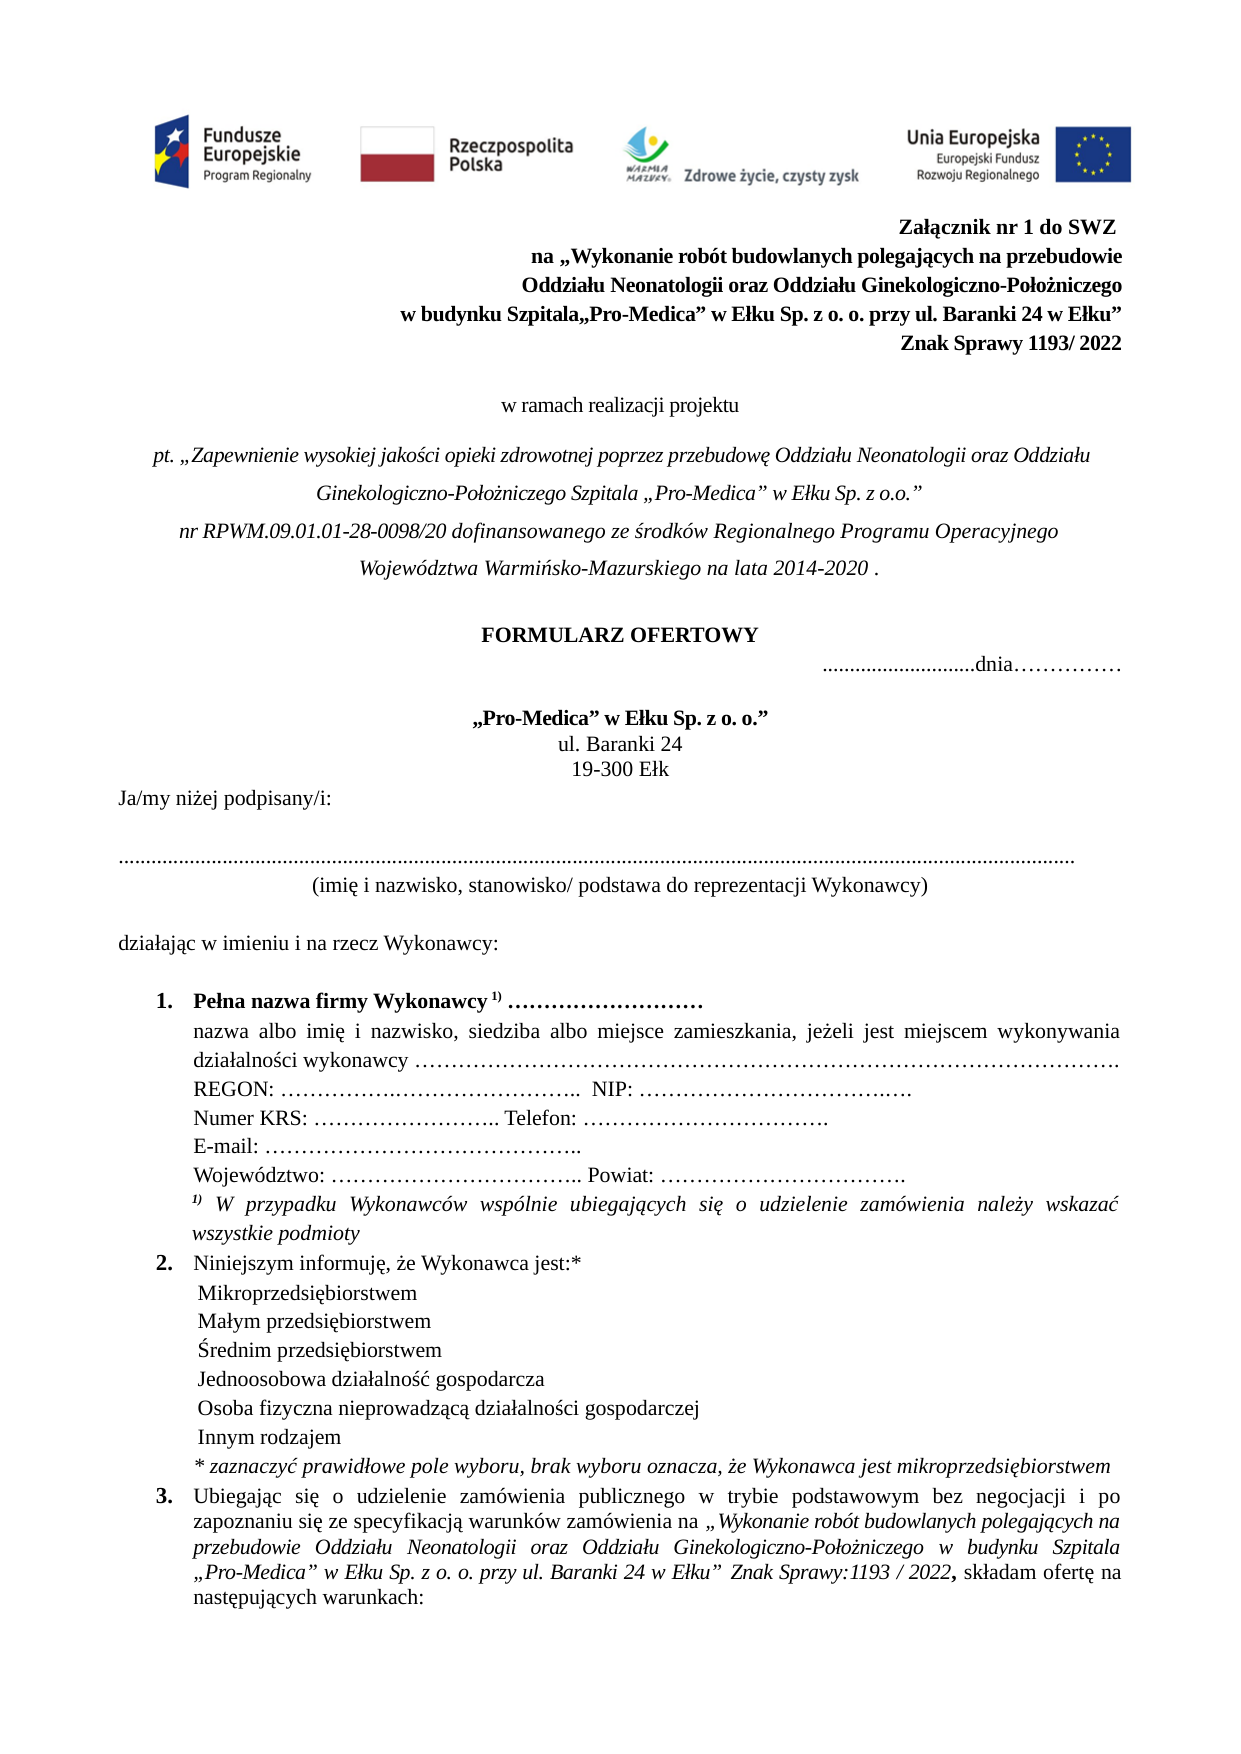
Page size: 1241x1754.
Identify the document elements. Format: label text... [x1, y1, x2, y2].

text E-mail: …………………………………….. [193, 1133, 1122, 1159]
text ............................................................................................................................................................................... [118, 843, 1122, 868]
list Niniejszym informuję, że Wykonawca jest:* [156, 1249, 1122, 1276]
text * zaznaczyć prawidłowe pole wyboru, brak wyboru oznacza, że Wykonawca jest mikroprzedsiębiorstwem [193, 1453, 1122, 1478]
text Województwo: …………………………….. Powiat: ……………………………. [193, 1162, 1122, 1188]
text w ramach realizacji projektu [118, 392, 1122, 417]
text Innym rodzajem [118, 1424, 1122, 1449]
text Średnim przedsiębiorstwem [118, 1337, 1122, 1363]
text (imię i nazwisko, stanowisko/ podstawa do reprezentacji Wykonawcy) [118, 872, 1122, 897]
text nazwa albo imię i nazwisko, siedziba albo miejsce zamieszkania, jeżeli jest miejscem wykonywania działalności wykonawcy ……………………………………………………………………………………. [193, 1018, 1122, 1072]
text ............................dnia…………… [118, 651, 1122, 676]
list Ubiegając się o udzielenie zamówienia publicznego w trybie podstawowym bez negocjacji i po zapoznaniu się ze specyfikacją warunków zamówienia na „Wykonanie robót budowlanych polegających na przebudowie Oddziału Neonatologii oraz Oddziału Ginekologiczno-Położniczego w budynku Szpitala „Pro-Medica” w Ełku Sp. z o. o. przy ul. Baranki 24 w Ełku” Znak Sprawy:1193 / 2022, składam ofertę na następujących warunkach: [156, 1482, 1122, 1609]
text FORMULARZ OFERTOWY [118, 622, 1122, 647]
picture [118, 94, 1168, 210]
text Mikroprzedsiębiorstwem [118, 1279, 1122, 1305]
text działając w imieniu i na rzecz Wykonawcy: [118, 929, 1122, 955]
text „Pro-Medica” w Ełku Sp. z o. o.” [118, 705, 1122, 731]
text 1) W przypadku Wykonawców wspólnie ubiegających się o udzielenie zamówienia należy wskazać wszystkie podmioty [192, 1191, 1122, 1246]
text Osoba fizyczna nieprowadzącą działalności gospodarczej [118, 1395, 1122, 1421]
text 19-300 Ełk [118, 756, 1122, 781]
list Pełna nazwa firmy Wykonawcy 1) ……………………… [156, 987, 1122, 1014]
text Numer KRS: …………………….. Telefon: ……………………………. [193, 1104, 1122, 1130]
text Małym przedsiębiorstwem [118, 1308, 1122, 1334]
text Ja/my niżej podpisany/i: [118, 785, 1122, 810]
text Znak Sprawy 1193/ 2022 [118, 329, 1122, 355]
text REGON: …………….…………………….. NIP: …………………………….…. [193, 1076, 1122, 1101]
text Załącznik nr 1 do SWZ [118, 210, 1122, 239]
text ul. Baranki 24 [118, 731, 1122, 756]
text na „Wykonanie robót budowlanych polegających na przebudowie Oddziału Neonatologii oraz Oddziału Ginekologiczno-Położniczego w budynku Szpitala„Pro-Medica” w Ełku Sp. z o. o. przy ul. Baranki 24 w Ełku” [118, 243, 1122, 326]
text Jednoosobowa działalność gospodarcza [118, 1366, 1122, 1392]
text pt. „Zapewnienie wysokiej jakości opieki zdrowotnej poprzez przebudowę Oddziału Neonatologii oraz Oddziału Ginekologiczno-Położniczego Szpitala „Pro-Medica” w Ełku Sp. z o.o.” nr RPWM.09.01.01-28-0098/20 dofinansowanego ze środków Regionalnego Programu Operacyjnego Województwa Warmińsko-Mazurskiego na lata 2014-2020 . [118, 442, 1122, 581]
